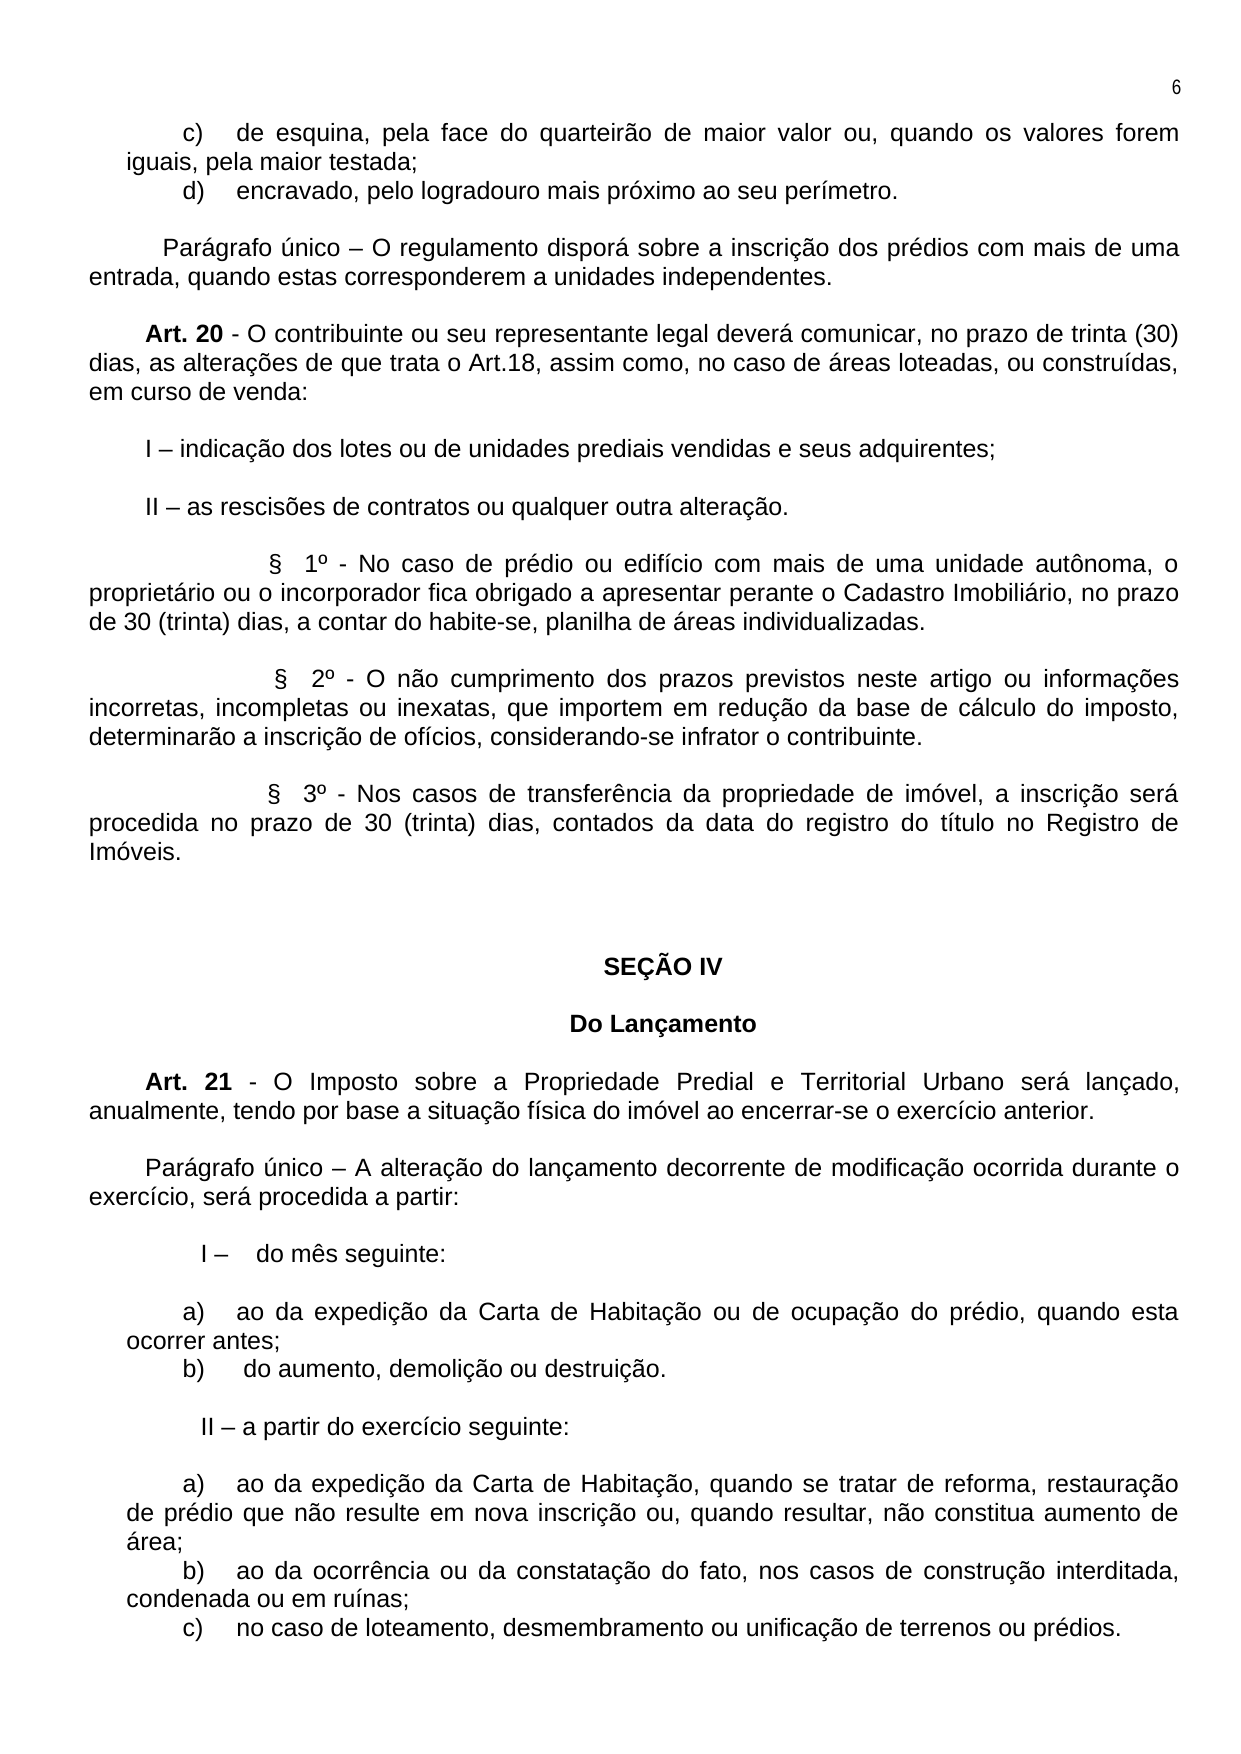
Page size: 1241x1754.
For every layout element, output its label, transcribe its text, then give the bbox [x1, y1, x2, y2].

text Parágrafo único – A alteração do lançamento decorrente de modificação ocorrida durante o exercício, será procedida a partir: [89, 1153, 1181, 1211]
list ao da expedição da Carta de Habitação ou de ocupação do prédio, quando esta ocorrer antes; [126, 1297, 1181, 1354]
text SEÇÃO IV [89, 952, 1181, 981]
list ao da expedição da Carta de Habitação, quando se tratar de reforma, restauração de prédio que não resulte em nova inscrição ou, quando resultar, não constitua aumento de área; [126, 1469, 1181, 1556]
list encravado, pelo logradouro mais próximo ao seu perímetro. [126, 176, 1181, 204]
list ao da ocorrência ou da constatação do fato, nos casos de construção interditada, condenada ou em ruínas; [126, 1556, 1181, 1613]
list de esquina, pela face do quarteirão de maior valor ou, quando os valores forem iguais, pela maior testada; [126, 118, 1181, 176]
text I – do mês seguinte: [89, 1239, 1181, 1268]
text Do Lançamento [89, 1009, 1181, 1038]
text II – as rescisões de contratos ou qualquer outra alteração. [89, 492, 1181, 521]
text Art. 20 - O contribuinte ou seu representante legal deverá comunicar, no prazo de trinta (30) dias, as alterações de que trata o Art.18, assim como, no caso de áreas loteadas, ou construídas, em curso de venda: [89, 319, 1181, 406]
text I – indicação dos lotes ou de unidades prediais vendidas e seus adquirentes; [89, 434, 1181, 463]
text § 2º - O não cumprimento dos prazos previstos neste artigo ou informações incorretas, incompletas ou inexatas, que importem em redução da base de cálculo do imposto, determinarão a inscrição de ofícios, considerando-se infrator o contribuinte. [89, 664, 1181, 751]
text § 1º - No caso de prédio ou edifício com mais de uma unidade autônoma, o proprietário ou o incorporador fica obrigado a apresentar perante o Cadastro Imobiliário, no prazo de 30 (trinta) dias, a contar do habite-se, planilha de áreas individualizadas. [89, 549, 1181, 636]
text § 3º - Nos casos de transferência da propriedade de imóvel, a inscrição será procedida no prazo de 30 (trinta) dias, contados da data do registro do título no Registro de Imóveis. [89, 779, 1181, 866]
list do aumento, demolição ou destruição. [126, 1354, 1181, 1383]
text Art. 21 - O Imposto sobre a Propriedade Predial e Territorial Urbano será lançado, anualmente, tendo por base a situação física do imóvel ao encerrar-se o exercício anterior. [89, 1067, 1181, 1124]
list no caso de loteamento, desmembramento ou unificação de terrenos ou prédios. [126, 1613, 1181, 1642]
text Parágrafo único – O regulamento disporá sobre a inscrição dos prédios com mais de uma entrada, quando estas corresponderem a unidades independentes. [89, 233, 1181, 291]
text II – a partir do exercício seguinte: [89, 1412, 1181, 1441]
